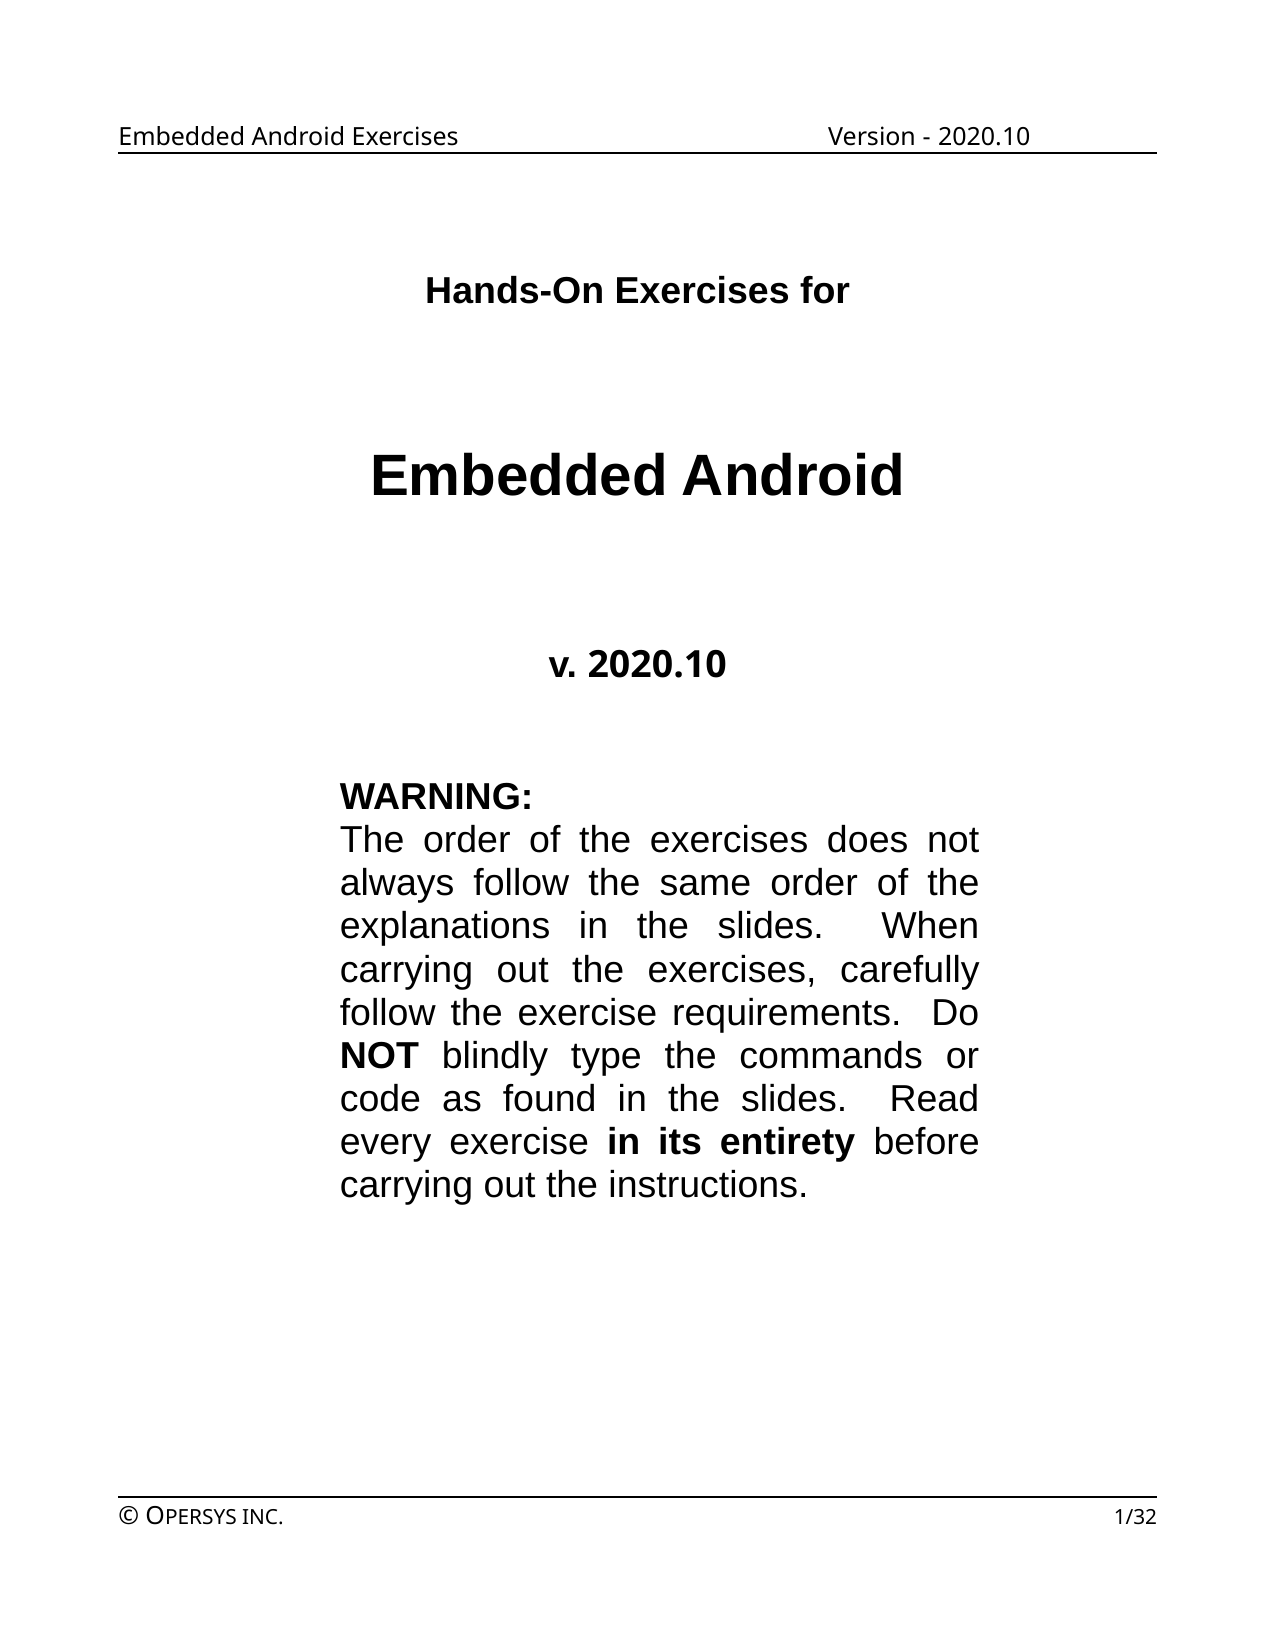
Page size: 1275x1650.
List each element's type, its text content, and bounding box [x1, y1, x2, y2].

text The order of the exercises does not always follow the same order of the explanations in the slides. When carrying out the exercises, carefully follow the exercise requirements. Do NOT blindly type the commands or code as found in the slides. Read every exercise in its entirety before carrying out the instructions. [339, 817, 980, 1206]
text WARNING: [339, 774, 980, 817]
text Hands-On Exercises for [118, 268, 1157, 311]
text Embedded Android [118, 441, 1157, 508]
text v. 2020.10 [118, 637, 1157, 688]
